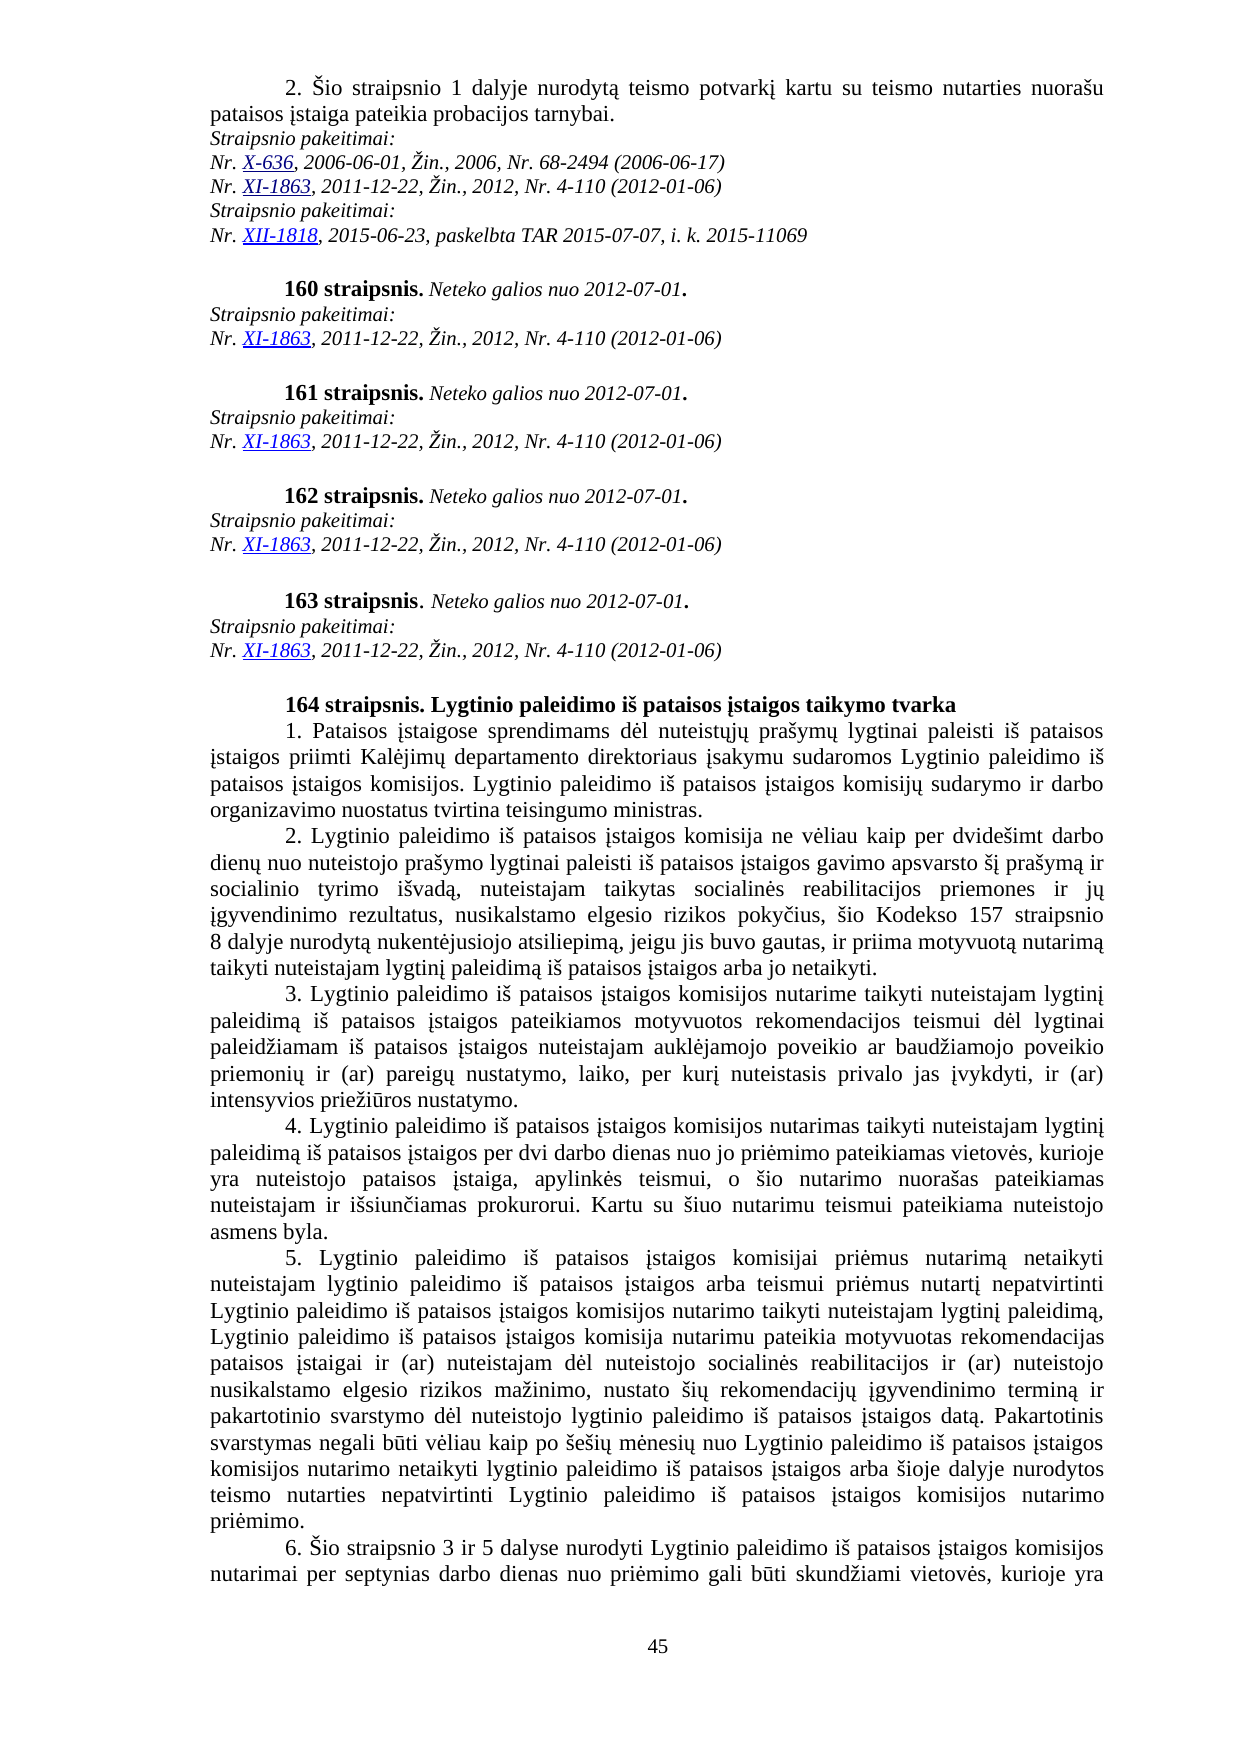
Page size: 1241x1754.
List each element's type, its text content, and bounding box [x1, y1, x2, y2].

text Nr. XI-1863, 2011-12-22, Žin., 2012, Nr. 4-110 (2012-01-06) [210, 638, 1106, 662]
text 5. Lygtinio paleidimo iš pataisos įstaigos komisijai priėmus nutarimą netaikyti nuteistajam lygtinio paleidimo iš pataisos įstaigos arba teismui priėmus nutartį nepatvirtinti Lygtinio paleidimo iš pataisos įstaigos komisijos nutarimo taikyti nuteistajam lygtinį paleidimą, Lygtinio paleidimo iš pataisos įstaigos komisija nutarimu pateikia motyvuotas rekomendacijas pataisos įstaigai ir (ar) nuteistajam dėl nuteistojo socialinės reabilitacijos ir (ar) nuteistojo nusikalstamo elgesio rizikos mažinimo, nustato šių rekomendacijų įgyvendinimo terminą ir pakartotinio svarstymo dėl nuteistojo lygtinio paleidimo iš pataisos įstaigos datą. Pakartotinis svarstymas negali būti vėliau kaip po šešių mėnesių nuo Lygtinio paleidimo iš pataisos įstaigos komisijos nutarimo netaikyti lygtinio paleidimo iš pataisos įstaigos arba šioje dalyje nurodytos teismo nutarties nepatvirtinti Lygtinio paleidimo iš pataisos įstaigos komisijos nutarimo priėmimo. [210, 1244, 1106, 1534]
text 164 straipsnis. Lygtinio paleidimo iš pataisos įstaigos taikymo tvarka [210, 691, 1106, 717]
text Nr. XII-1818, 2015-06-23, paskelbta TAR 2015-07-07, i. k. 2015-11069 [210, 222, 1106, 247]
text Straipsnio pakeitimai: [210, 614, 1106, 638]
text Straipsnio pakeitimai: [210, 198, 1106, 222]
text 162 straipsnis. Neteko galios nuo 2012-07-01. [210, 482, 1106, 508]
text Straipsnio pakeitimai: [210, 126, 1106, 150]
text 2. Šio straipsnio 1 dalyje nurodytą teismo potvarkį kartu su teismo nutarties nuorašu pataisos įstaiga pateikia probacijos tarnybai. [210, 73, 1106, 126]
text 160 straipsnis. Neteko galios nuo 2012-07-01. [210, 275, 1106, 302]
text 4. Lygtinio paleidimo iš pataisos įstaigos komisijos nutarimas taikyti nuteistajam lygtinį paleidimą iš pataisos įstaigos per dvi darbo dienas nuo jo priėmimo pateikiamas vietovės, kurioje yra nuteistojo pataisos įstaiga, apylinkės teismui, o šio nutarimo nuorašas pateikiamas nuteistajam ir išsiunčiamas prokurorui. Kartu su šiuo nutarimu teismui pateikiama nuteistojo asmens byla. [210, 1112, 1106, 1244]
text Nr. XI-1863, 2011-12-22, Žin., 2012, Nr. 4-110 (2012-01-06) [210, 326, 1106, 350]
text Straipsnio pakeitimai: [210, 302, 1106, 326]
text Straipsnio pakeitimai: [210, 508, 1106, 532]
text Nr. XI-1863, 2011-12-22, Žin., 2012, Nr. 4-110 (2012-01-06) [210, 532, 1106, 556]
text 3. Lygtinio paleidimo iš pataisos įstaigos komisijos nutarime taikyti nuteistajam lygtinį paleidimą iš pataisos įstaigos pateikiamos motyvuotos rekomendacijos teismui dėl lygtinai paleidžiamam iš pataisos įstaigos nuteistajam auklėjamojo poveikio ar baudžiamojo poveikio priemonių ir (ar) pareigų nustatymo, laiko, per kurį nuteistasis privalo jas įvykdyti, ir (ar) intensyvios priežiūros nustatymo. [210, 981, 1106, 1112]
text 161 straipsnis. Neteko galios nuo 2012-07-01. [210, 378, 1106, 405]
text Straipsnio pakeitimai: [210, 405, 1106, 429]
text 1. Pataisos įstaigose sprendimams dėl nuteistųjų prašymų lygtinai paleisti iš pataisos įstaigos priimti Kalėjimų departamento direktoriaus įsakymu sudaromos Lygtinio paleidimo iš pataisos įstaigos komisijos. Lygtinio paleidimo iš pataisos įstaigos komisijų sudarymo ir darbo organizavimo nuostatus tvirtina teisingumo ministras. [210, 717, 1106, 822]
text Nr. XI-1863, 2011-12-22, Žin., 2012, Nr. 4-110 (2012-01-06) [210, 174, 1106, 198]
text 163 straipsnis. Neteko galios nuo 2012-07-01. [210, 585, 1106, 614]
text Nr. XI-1863, 2011-12-22, Žin., 2012, Nr. 4-110 (2012-01-06) [210, 429, 1106, 453]
text Nr. X-636, 2006-06-01, Žin., 2006, Nr. 68-2494 (2006-06-17) [210, 150, 1106, 174]
text 6. Šio straipsnio 3 ir 5 dalyse nurodyti Lygtinio paleidimo iš pataisos įstaigos komisijos nutarimai per septynias darbo dienas nuo priėmimo gali būti skundžiami vietovės, kurioje yra [210, 1534, 1106, 1587]
text 2. Lygtinio paleidimo iš pataisos įstaigos komisija ne vėliau kaip per dvidešimt darbo dienų nuo nuteistojo prašymo lygtinai paleisti iš pataisos įstaigos gavimo apsvarsto šį prašymą ir socialinio tyrimo išvadą, nuteistajam taikytas socialinės reabilitacijos priemones ir jų įgyvendinimo rezultatus, nusikalstamo elgesio rizikos pokyčius, šio Kodekso 157 straipsnio 8 dalyje nurodytą nukentėjusiojo atsiliepimą, jeigu jis buvo gautas, ir priima motyvuotą nutarimą taikyti nuteistajam lygtinį paleidimą iš pataisos įstaigos arba jo netaikyti. [210, 822, 1106, 981]
